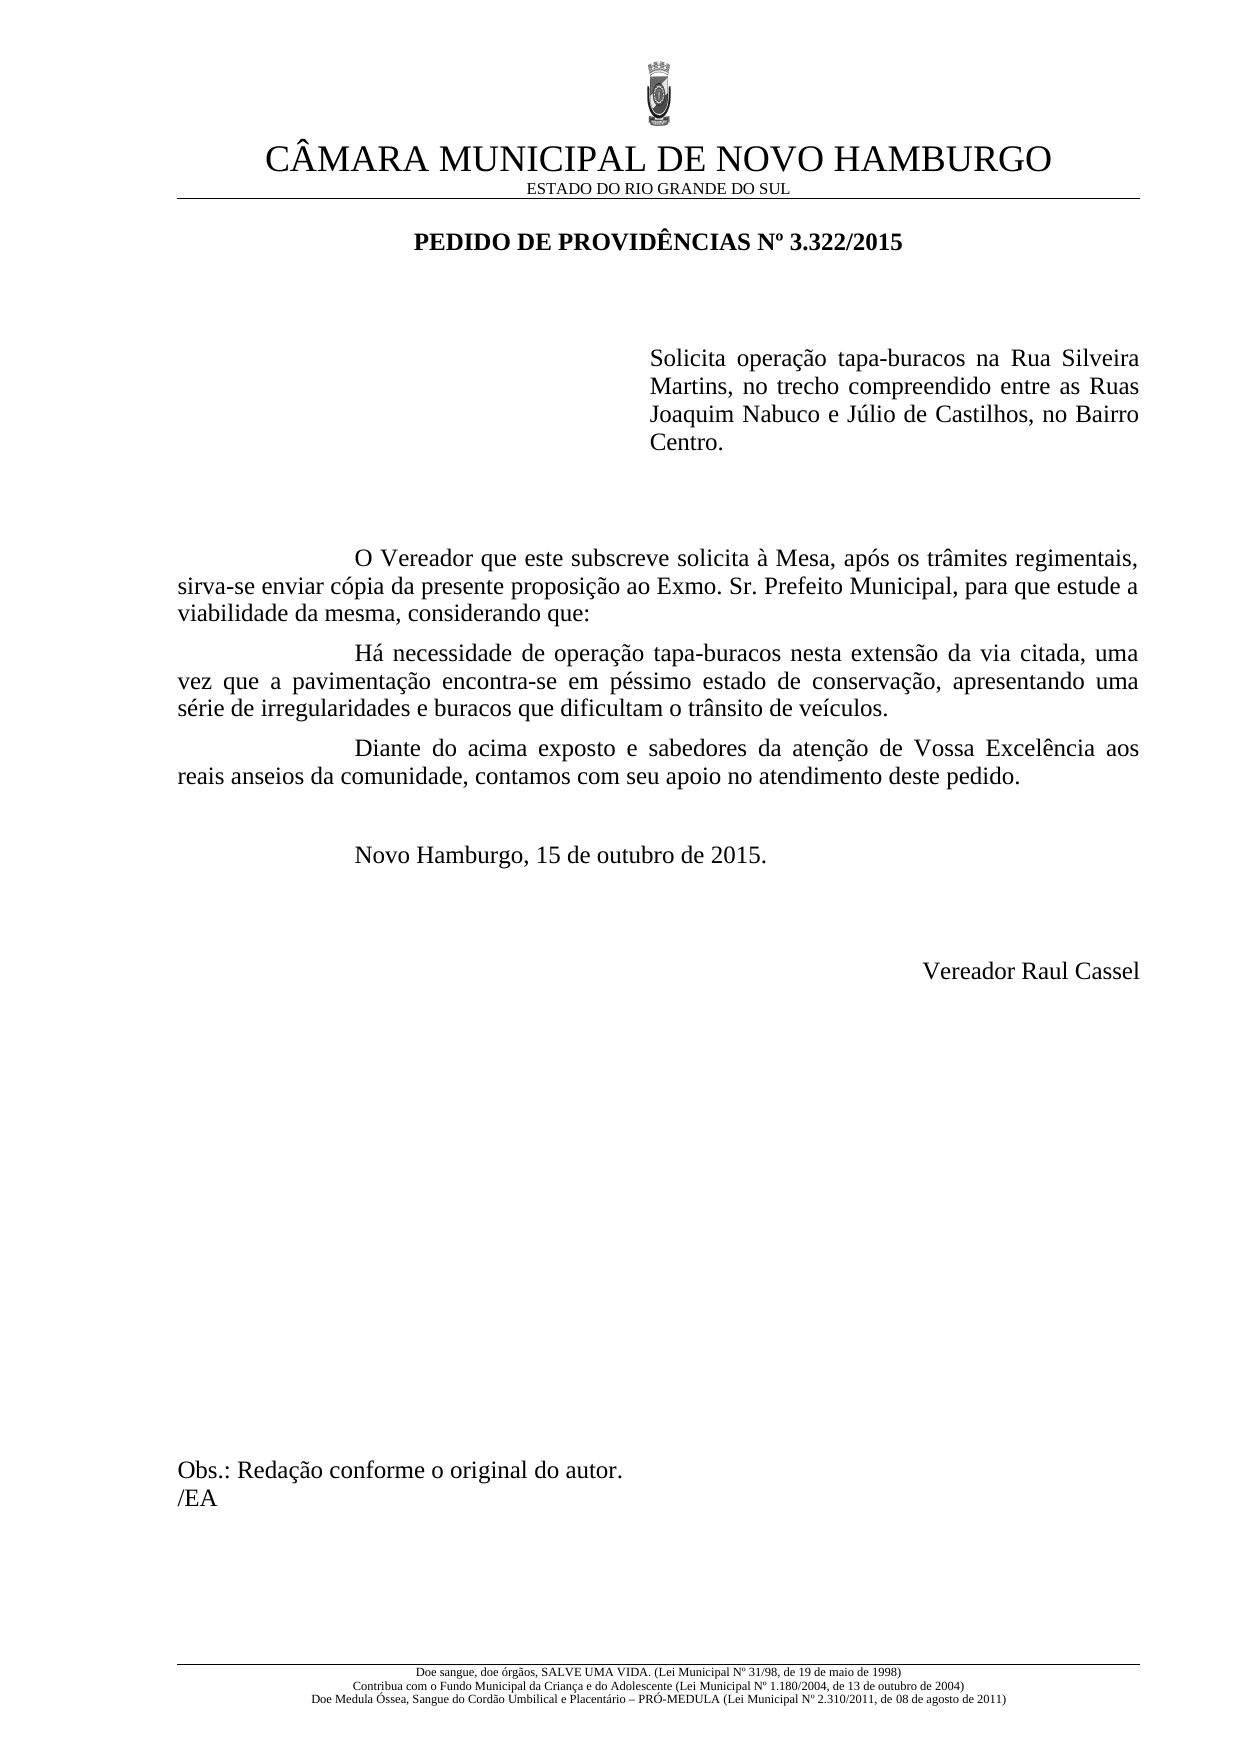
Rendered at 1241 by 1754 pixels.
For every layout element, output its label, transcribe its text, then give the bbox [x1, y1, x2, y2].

text /EA [177, 1484, 1140, 1511]
text O Vereador que este subscreve solicita à Mesa, após os trâmites regimentais, sirva-se enviar cópia da presente proposição ao Exmo. Sr. Prefeito Municipal, para que estude a viabilidade da mesma, considerando que: [177, 544, 1140, 627]
text Há necessidade de operação tapa-buracos nesta extensão da via citada, uma vez que a pavimentação encontra-se em péssimo estado de conservação, apresentando uma série de irregularidades e buracos que dificultam o trânsito de veículos. [177, 639, 1140, 722]
text Obs.: Redação conforme o original do autor. [177, 1456, 1140, 1484]
text Vereador Raul Cassel [768, 957, 1140, 985]
text Diante do acima exposto e sabedores da atenção de Vossa Excelência aos reais anseios da comunidade, contamos com seu apoio no atendimento deste pedido. [177, 734, 1140, 789]
text Novo Hamburgo, 15 de outubro de 2015. [177, 841, 1140, 869]
text Solicita operação tapa-buracos na Rua Silveira Martins, no trecho compreendido entre as Ruas Joaquim Nabuco e Júlio de Castilhos, no Bairro Centro. [649, 344, 1140, 455]
text PEDIDO DE PROVIDÊNCIAS Nº 3.322/2015 [177, 228, 1140, 256]
